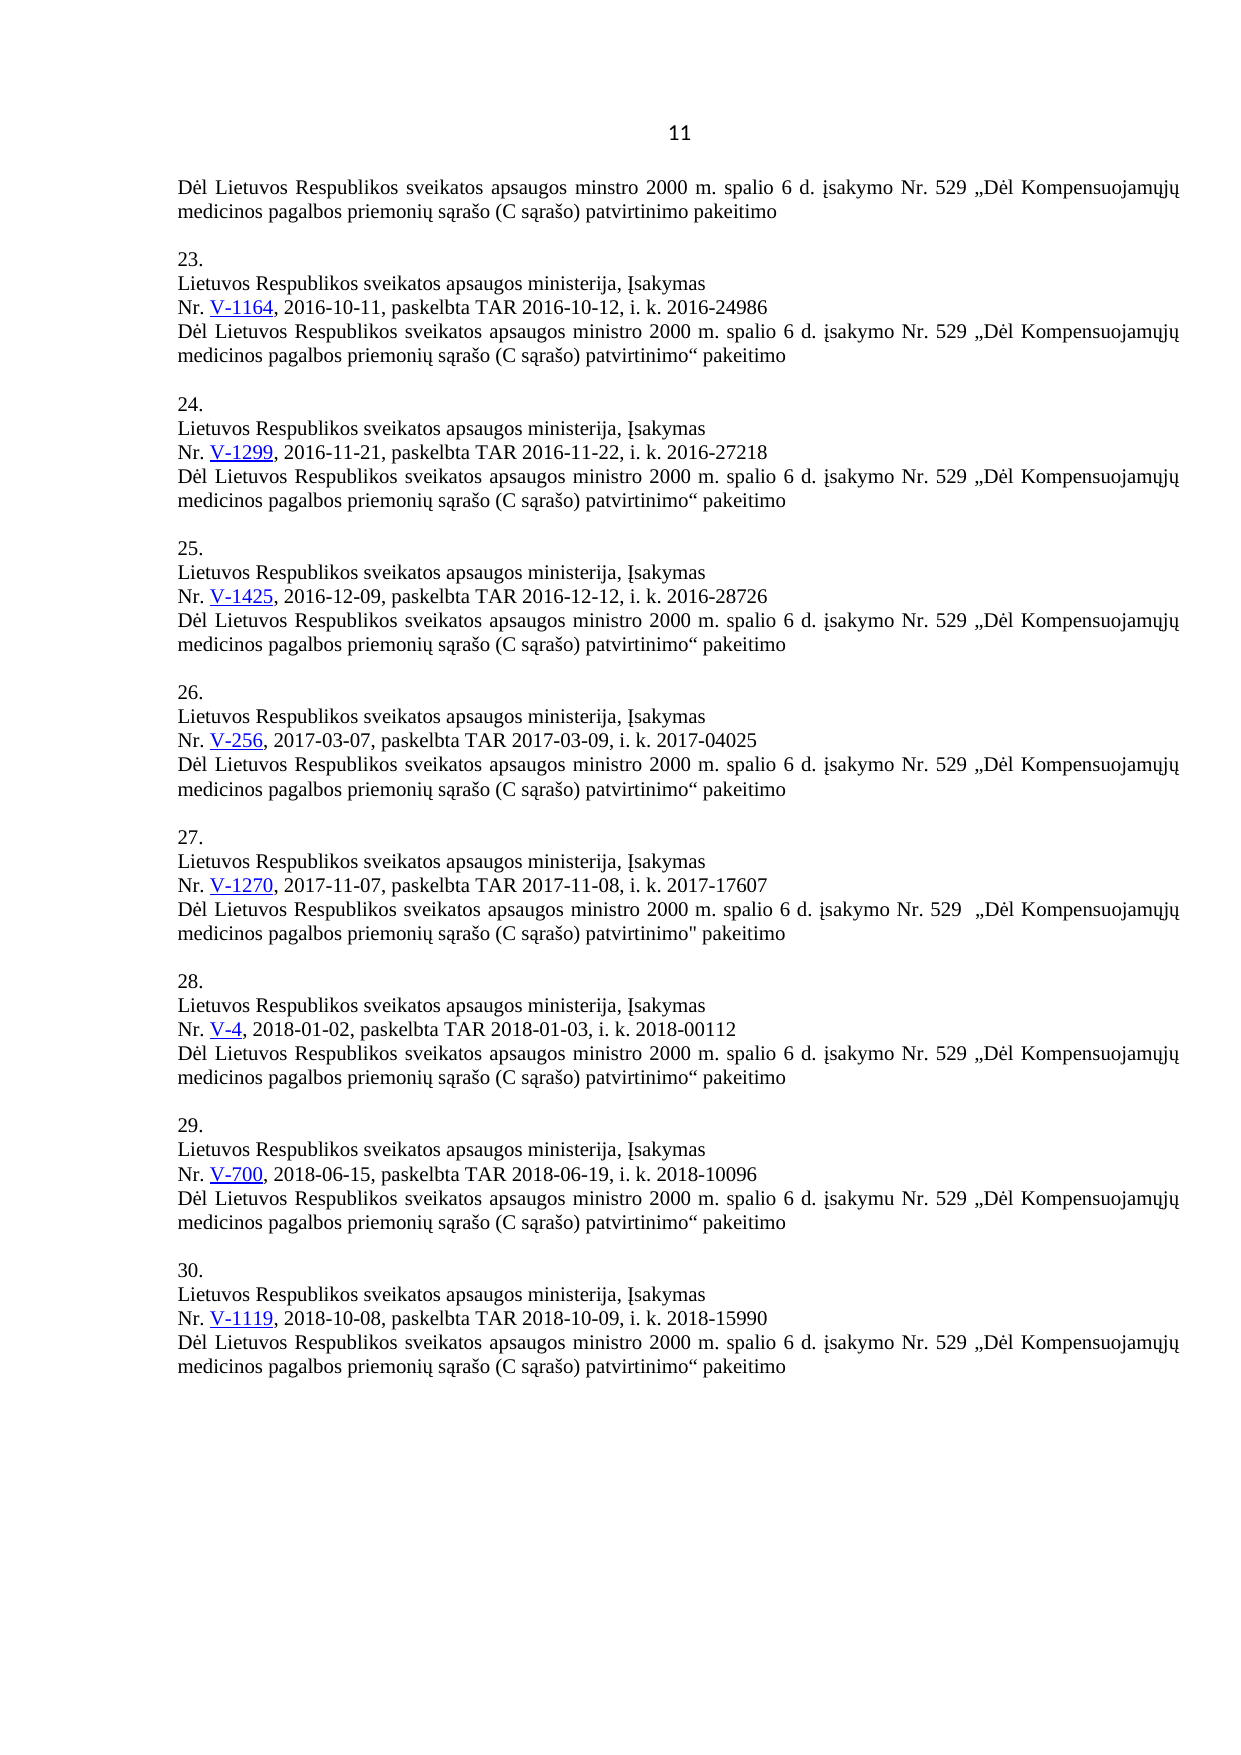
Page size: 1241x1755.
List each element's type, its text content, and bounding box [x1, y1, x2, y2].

text 26. [177, 680, 1181, 704]
text Lietuvos Respublikos sveikatos apsaugos ministerija, Įsakymas [177, 1282, 1181, 1306]
text Dėl Lietuvos Respublikos sveikatos apsaugos ministro 2000 m. spalio 6 d. įsakymu Nr. 529 „Dėl Kompensuojamųjų medicinos pagalbos priemonių sąrašo (C sąrašo) patvirtinimo“ pakeitimo [177, 1186, 1181, 1234]
text Dėl Lietuvos Respublikos sveikatos apsaugos ministro 2000 m. spalio 6 d. įsakymo Nr. 529 „Dėl Kompensuojamųjų medicinos pagalbos priemonių sąrašo (C sąrašo) patvirtinimo“ pakeitimo [177, 1041, 1181, 1089]
text Nr. V-700, 2018-06-15, paskelbta TAR 2018-06-19, i. k. 2018-10096 [177, 1161, 1181, 1186]
text Nr. V-256, 2017-03-07, paskelbta TAR 2017-03-09, i. k. 2017-04025 [177, 728, 1181, 752]
text 23. [177, 247, 1181, 271]
text 28. [177, 969, 1181, 993]
text Lietuvos Respublikos sveikatos apsaugos ministerija, Įsakymas [177, 271, 1181, 295]
text 30. [177, 1258, 1181, 1282]
text Lietuvos Respublikos sveikatos apsaugos ministerija, Įsakymas [177, 704, 1181, 728]
text Lietuvos Respublikos sveikatos apsaugos ministerija, Įsakymas [177, 849, 1181, 873]
text Nr. V-1270, 2017-11-07, paskelbta TAR 2017-11-08, i. k. 2017-17607 [177, 873, 1181, 897]
text 25. [177, 536, 1181, 560]
text Dėl Lietuvos Respublikos sveikatos apsaugos ministro 2000 m. spalio 6 d. įsakymo Nr. 529 „Dėl Kompensuojamųjų medicinos pagalbos priemonių sąrašo (C sąrašo) patvirtinimo“ pakeitimo [177, 608, 1181, 656]
text Lietuvos Respublikos sveikatos apsaugos ministerija, Įsakymas [177, 993, 1181, 1017]
text Nr. V-1119, 2018-10-08, paskelbta TAR 2018-10-09, i. k. 2018-15990 [177, 1306, 1181, 1330]
text 29. [177, 1113, 1181, 1137]
text Dėl Lietuvos Respublikos sveikatos apsaugos ministro 2000 m. spalio 6 d. įsakymo Nr. 529 „Dėl Kompensuojamųjų medicinos pagalbos priemonių sąrašo (C sąrašo) patvirtinimo“ pakeitimo [177, 1330, 1181, 1378]
text Nr. V-1425, 2016-12-09, paskelbta TAR 2016-12-12, i. k. 2016-28726 [177, 584, 1181, 608]
text Lietuvos Respublikos sveikatos apsaugos ministerija, Įsakymas [177, 1137, 1181, 1161]
text Lietuvos Respublikos sveikatos apsaugos ministerija, Įsakymas [177, 416, 1181, 439]
text Dėl Lietuvos Respublikos sveikatos apsaugos ministro 2000 m. spalio 6 d. įsakymo Nr. 529 „Dėl Kompensuojamųjų medicinos pagalbos priemonių sąrašo (C sąrašo) patvirtinimo“ pakeitimo [177, 752, 1181, 801]
text Dėl Lietuvos Respublikos sveikatos apsaugos ministro 2000 m. spalio 6 d. įsakymo Nr. 529 „Dėl Kompensuojamųjų medicinos pagalbos priemonių sąrašo (C sąrašo) patvirtinimo" pakeitimo [177, 897, 1181, 945]
text 24. [177, 391, 1181, 416]
text Nr. V-4, 2018-01-02, paskelbta TAR 2018-01-03, i. k. 2018-00112 [177, 1017, 1181, 1041]
text Dėl Lietuvos Respublikos sveikatos apsaugos minstro 2000 m. spalio 6 d. įsakymo Nr. 529 „Dėl Kompensuojamųjų medicinos pagalbos priemonių sąrašo (C sąrašo) patvirtinimo pakeitimo [177, 175, 1181, 223]
text Nr. V-1164, 2016-10-11, paskelbta TAR 2016-10-12, i. k. 2016-24986 [177, 295, 1181, 319]
text Lietuvos Respublikos sveikatos apsaugos ministerija, Įsakymas [177, 560, 1181, 584]
text 27. [177, 824, 1181, 849]
text Nr. V-1299, 2016-11-21, paskelbta TAR 2016-11-22, i. k. 2016-27218 [177, 439, 1181, 464]
text Dėl Lietuvos Respublikos sveikatos apsaugos ministro 2000 m. spalio 6 d. įsakymo Nr. 529 „Dėl Kompensuojamųjų medicinos pagalbos priemonių sąrašo (C sąrašo) patvirtinimo“ pakeitimo [177, 319, 1181, 367]
text Dėl Lietuvos Respublikos sveikatos apsaugos ministro 2000 m. spalio 6 d. įsakymo Nr. 529 „Dėl Kompensuojamųjų medicinos pagalbos priemonių sąrašo (C sąrašo) patvirtinimo“ pakeitimo [177, 464, 1181, 512]
